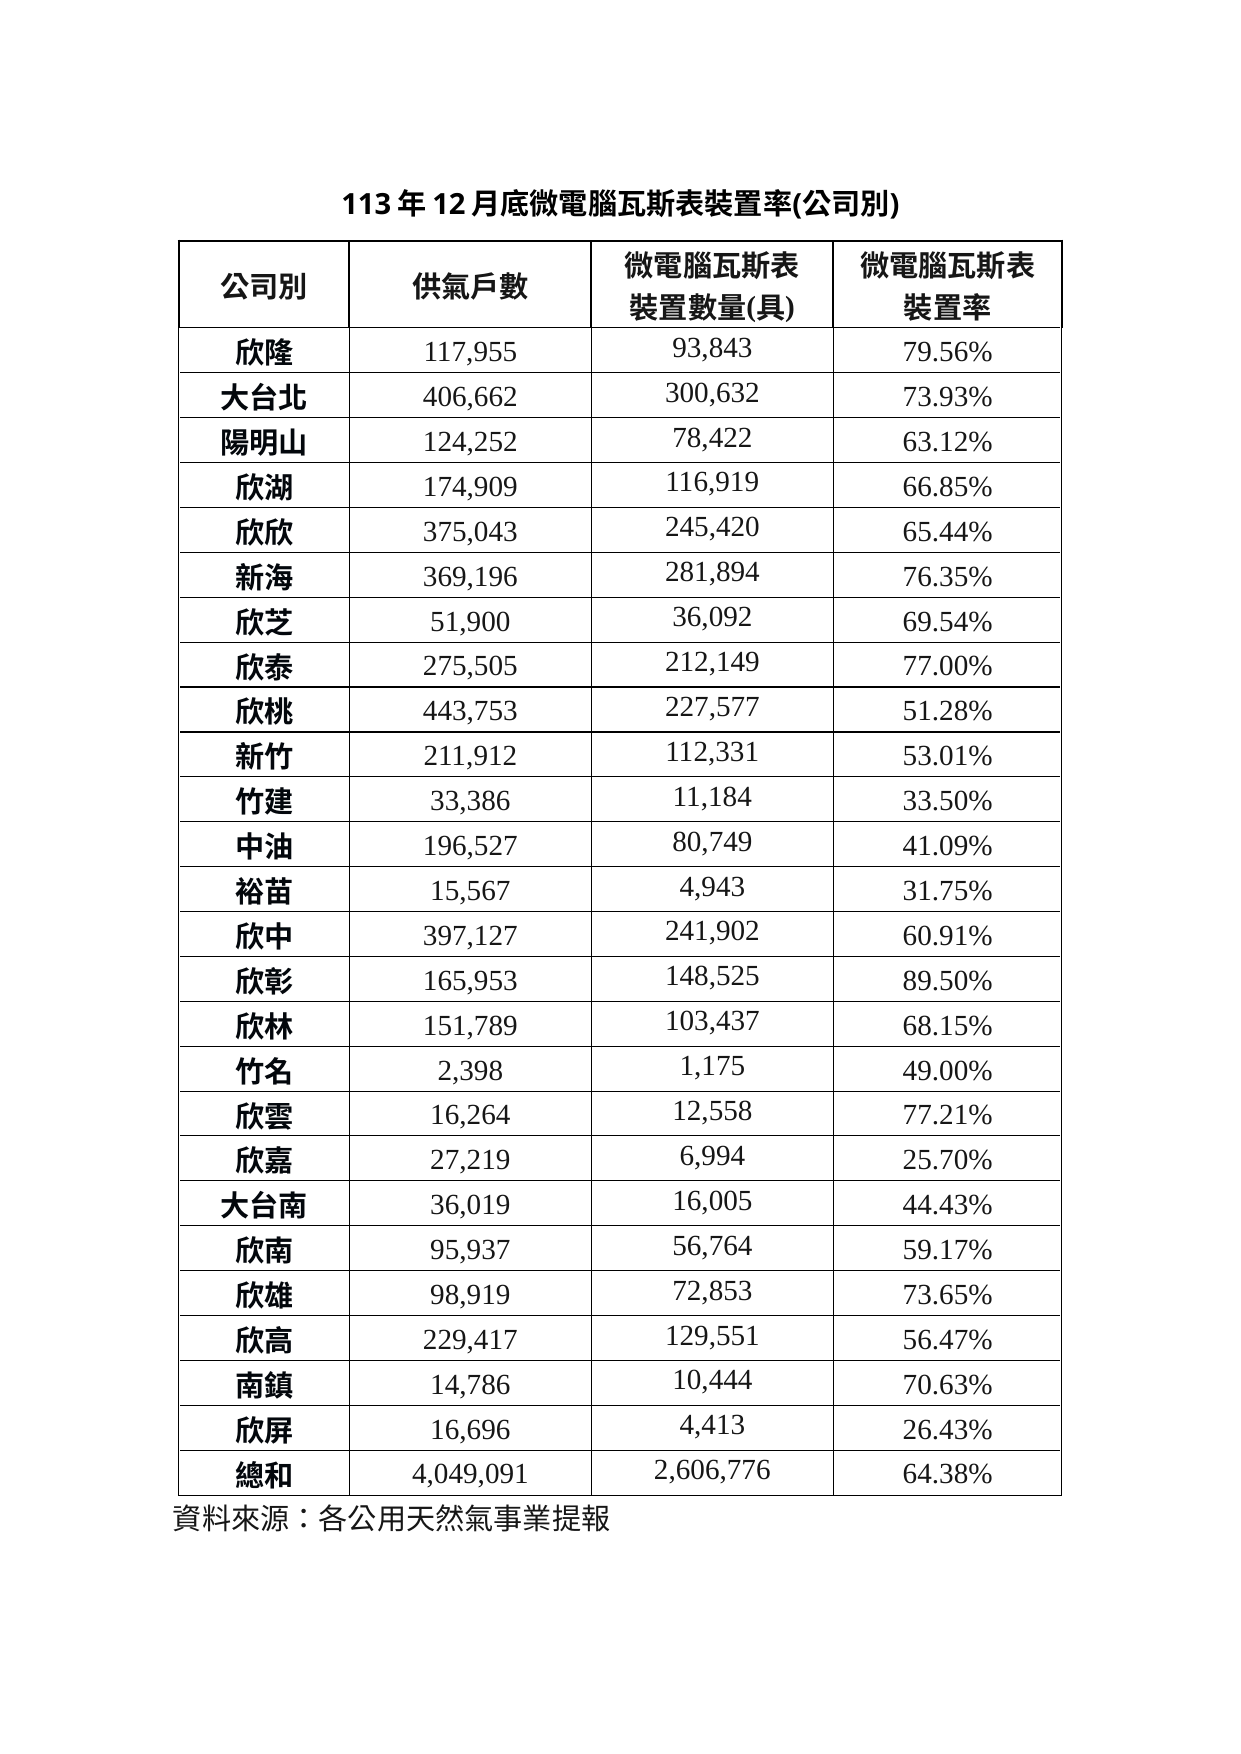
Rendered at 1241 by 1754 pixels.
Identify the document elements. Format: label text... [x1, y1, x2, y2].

table_cell 73.65% [834, 1270, 1061, 1315]
table_cell 300,632 [592, 373, 833, 417]
table_cell 151,789 [350, 1002, 591, 1046]
table_cell 25.70% [834, 1135, 1061, 1180]
table_cell 12,558 [592, 1092, 833, 1135]
table_cell 64.38% [834, 1450, 1061, 1494]
table_cell 275,505 [350, 643, 591, 686]
table_cell 56.47% [834, 1315, 1061, 1360]
table_cell 44.43% [834, 1180, 1061, 1225]
table_cell 229,417 [350, 1316, 591, 1360]
table_cell 70.63% [834, 1360, 1061, 1405]
table_cell 77.00% [834, 642, 1061, 686]
table_cell 新竹 [179, 731, 349, 776]
table_cell 53.01% [834, 731, 1061, 776]
table_cell 欣林 [179, 1001, 349, 1046]
table_cell 375,043 [350, 508, 591, 552]
table_cell 59.17% [834, 1225, 1061, 1270]
table_cell 16,696 [350, 1406, 591, 1450]
table_cell 欣湖 [179, 462, 349, 507]
table_cell 245,420 [592, 508, 833, 552]
table_cell 竹建 [179, 776, 349, 821]
table_cell 77.21% [834, 1091, 1061, 1135]
table_cell 欣高 [179, 1315, 349, 1360]
table_cell 14,786 [350, 1361, 591, 1405]
table_cell 27,219 [350, 1136, 591, 1180]
table_cell 大台北 [179, 372, 349, 417]
table_cell 65.44% [834, 507, 1061, 552]
table_cell 2,398 [350, 1047, 591, 1091]
table_cell 新海 [179, 552, 349, 597]
table_cell 79.56% [834, 327, 1061, 372]
text 資料來源：各公用天然氣事業提報 [173, 1496, 1162, 1538]
table_cell 72,853 [592, 1271, 833, 1315]
table_cell 16,005 [592, 1181, 833, 1225]
table_cell 281,894 [592, 553, 833, 597]
table_cell 中油 [179, 821, 349, 866]
table_cell 欣雄 [179, 1270, 349, 1315]
table_cell 6,994 [592, 1136, 833, 1180]
table_cell 51,900 [350, 598, 591, 642]
table_cell 31.75% [834, 866, 1061, 911]
table_cell 124,252 [350, 418, 591, 462]
table_cell 欣中 [179, 911, 349, 956]
table_cell 98,919 [350, 1271, 591, 1315]
table_cell 174,909 [350, 463, 591, 507]
table_cell 93,843 [592, 328, 833, 372]
table_header 公司別 [180, 242, 348, 327]
table_cell 欣彰 [179, 956, 349, 1001]
table_cell 443,753 [350, 688, 591, 731]
table_cell 1,175 [592, 1047, 833, 1091]
table_cell 欣泰 [179, 642, 349, 686]
table_cell 欣欣 [179, 507, 349, 552]
table_cell 南鎮 [179, 1360, 349, 1405]
table_cell 51.28% [834, 686, 1061, 731]
table_cell 欣嘉 [179, 1135, 349, 1180]
table_cell 369,196 [350, 553, 591, 597]
table_cell 欣桃 [179, 686, 349, 731]
table_cell 397,127 [350, 912, 591, 956]
table_cell 117,955 [350, 328, 591, 372]
table_cell 103,437 [592, 1002, 833, 1046]
table_cell 欣芝 [179, 597, 349, 642]
table_cell 211,912 [350, 733, 591, 776]
table_header 微電腦瓦斯表 裝置率 [834, 242, 1061, 327]
table_cell 16,264 [350, 1092, 591, 1135]
table_cell 68.15% [834, 1001, 1061, 1046]
table_cell 33.50% [834, 776, 1061, 821]
table_cell 大台南 [179, 1180, 349, 1225]
table_cell 裕苗 [179, 866, 349, 911]
table_cell 欣屏 [179, 1405, 349, 1450]
table_cell 欣南 [179, 1225, 349, 1270]
table_cell 227,577 [592, 688, 833, 731]
table_cell 69.54% [834, 597, 1061, 642]
table_cell 76.35% [834, 552, 1061, 597]
table_cell 116,919 [592, 463, 833, 507]
table_cell 63.12% [834, 417, 1061, 462]
table_cell 36,019 [350, 1181, 591, 1225]
table_cell 73.93% [834, 372, 1061, 417]
table_cell 49.00% [834, 1046, 1061, 1091]
table_cell 陽明山 [179, 417, 349, 462]
table_cell 2,606,776 [592, 1451, 833, 1494]
table_cell 26.43% [834, 1405, 1061, 1450]
table_cell 95,937 [350, 1226, 591, 1270]
table_cell 78,422 [592, 418, 833, 462]
table_cell 165,953 [350, 957, 591, 1001]
table_cell 33,386 [350, 777, 591, 821]
table_cell 欣雲 [179, 1091, 349, 1135]
table_cell 總和 [179, 1450, 349, 1494]
table_cell 11,184 [592, 777, 833, 821]
table_cell 60.91% [834, 911, 1061, 956]
table_cell 80,749 [592, 822, 833, 866]
table_cell 148,525 [592, 957, 833, 1001]
table_header 微電腦瓦斯表 裝置數量(具) [592, 242, 832, 327]
table_cell 欣隆 [179, 328, 349, 372]
table_cell 129,551 [592, 1316, 833, 1360]
table_cell 4,049,091 [350, 1451, 591, 1494]
table_cell 56,764 [592, 1226, 833, 1270]
text 113年12月底微電腦瓦斯表裝置率(公司別) [187, 164, 1053, 239]
table_cell 15,567 [350, 867, 591, 911]
table_cell 212,149 [592, 643, 833, 686]
table_cell 196,527 [350, 822, 591, 866]
table_cell 4,413 [592, 1406, 833, 1450]
table_cell 竹名 [179, 1046, 349, 1091]
table_cell 36,092 [592, 598, 833, 642]
table_cell 41.09% [834, 821, 1061, 866]
table_cell 10,444 [592, 1361, 833, 1405]
table_cell 241,902 [592, 912, 833, 956]
table_cell 112,331 [592, 733, 833, 776]
table_cell 66.85% [834, 462, 1061, 507]
table_cell 406,662 [350, 373, 591, 417]
table_cell 89.50% [834, 956, 1061, 1001]
table_header 供氣戶數 [350, 242, 590, 327]
table_cell 4,943 [592, 867, 833, 911]
